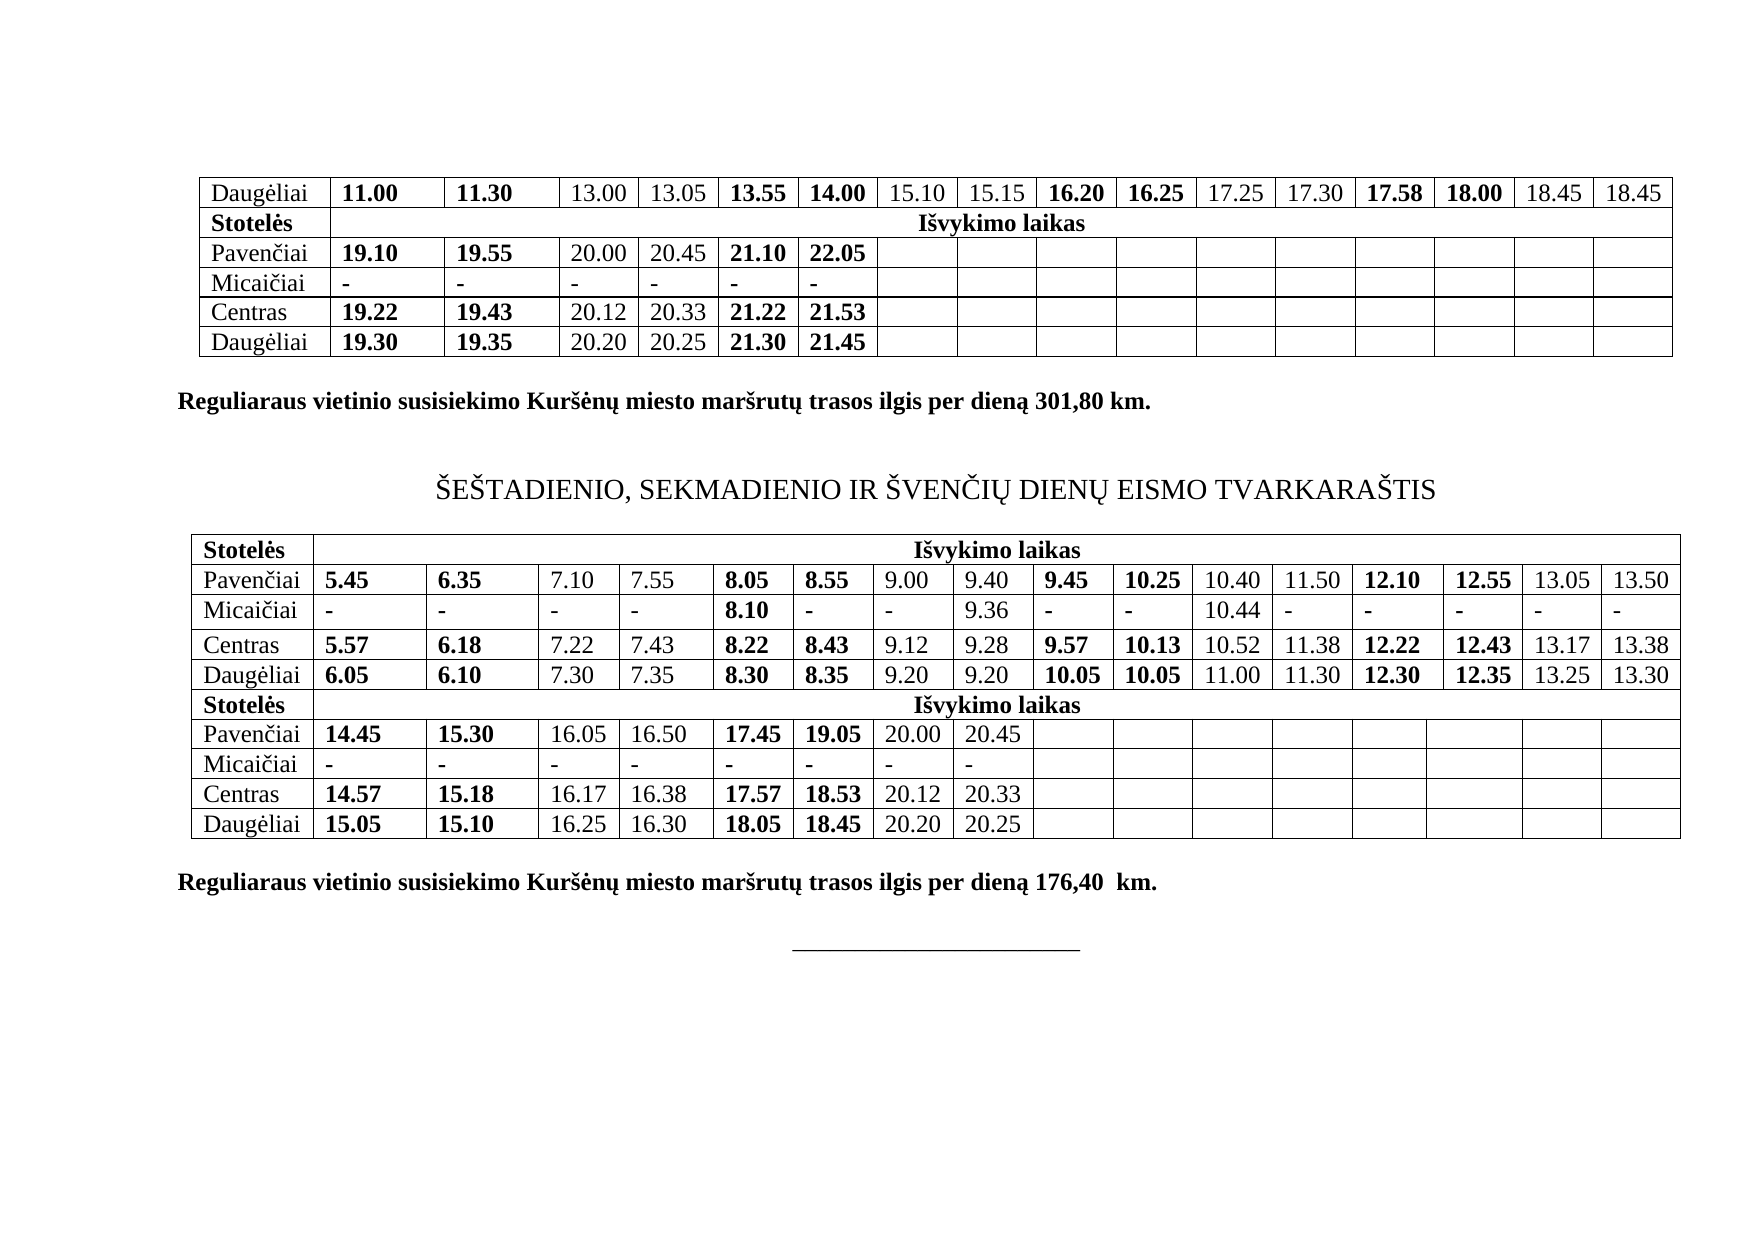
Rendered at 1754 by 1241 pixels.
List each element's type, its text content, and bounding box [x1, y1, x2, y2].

table_cell 14.00 [799, 178, 877, 207]
table_cell - [620, 749, 713, 778]
table_cell Daugėliai [192, 809, 313, 838]
table_cell [1515, 298, 1593, 326]
table_cell - [314, 595, 426, 629]
table_cell 18.45 [794, 809, 873, 838]
table_cell 12.10 [1353, 565, 1443, 594]
table_cell - [539, 595, 619, 629]
table_cell 20.33 [954, 779, 1033, 808]
table_cell Micaičiai [192, 749, 313, 778]
table_cell 16.30 [620, 809, 713, 838]
table_cell 13.05 [639, 178, 718, 207]
table_cell 21.10 [719, 238, 798, 267]
table_cell [1276, 238, 1355, 267]
table_cell 9.40 [954, 565, 1033, 594]
table_cell 9.45 [1034, 565, 1113, 594]
table_cell [1037, 298, 1116, 326]
table_cell 8.43 [794, 630, 873, 659]
table_cell [1276, 268, 1355, 296]
table_cell [1594, 327, 1672, 356]
table_cell [1193, 779, 1272, 808]
table_cell - [639, 268, 718, 296]
table_cell 15.05 [314, 809, 426, 838]
table_cell 18.45 [1594, 178, 1672, 207]
table_cell [1435, 268, 1514, 296]
table_cell 8.10 [714, 595, 793, 629]
table_cell [1197, 268, 1275, 296]
table_cell 18.05 [714, 809, 793, 838]
table_cell - [1602, 595, 1680, 629]
table_cell 17.57 [714, 779, 793, 808]
table_cell [1037, 327, 1116, 356]
table_cell Stotelės [192, 690, 313, 718]
table_cell 11.00 [1193, 660, 1272, 689]
table_cell [1117, 238, 1196, 267]
table_cell [1515, 268, 1593, 296]
table_cell 20.45 [954, 720, 1033, 748]
table_cell 20.20 [874, 809, 953, 838]
table_cell 14.45 [314, 720, 426, 748]
table_cell [1353, 779, 1426, 808]
table_cell 19.22 [331, 298, 444, 326]
table_cell [1602, 720, 1680, 748]
table_cell - [874, 595, 953, 629]
table_cell [1353, 809, 1426, 838]
table_cell 16.05 [539, 720, 619, 748]
table_cell [878, 327, 957, 356]
table_cell [958, 268, 1036, 296]
table_cell 9.00 [874, 565, 953, 594]
table_cell - [799, 268, 877, 296]
table_cell 13.55 [719, 178, 798, 207]
table_cell 20.00 [874, 720, 953, 748]
table_cell 13.50 [1602, 565, 1680, 594]
table_cell Išvykimo laikas [314, 690, 1680, 718]
table_cell 11.38 [1273, 630, 1352, 659]
table_cell 19.35 [445, 327, 559, 356]
text _______________________ [177, 925, 1695, 954]
table_cell 16.20 [1037, 178, 1116, 207]
table_cell 18.45 [1515, 178, 1593, 207]
table_cell 13.00 [560, 178, 638, 207]
table_cell [1034, 809, 1113, 838]
table_cell 20.12 [874, 779, 953, 808]
table_cell - [1444, 595, 1522, 629]
table_cell [1276, 298, 1355, 326]
table_cell [1594, 238, 1672, 267]
table_cell [1273, 720, 1352, 748]
table_cell 10.25 [1114, 565, 1192, 594]
table_cell [1602, 749, 1680, 778]
table_cell - [794, 749, 873, 778]
table_cell [1427, 779, 1522, 808]
table_cell 8.55 [794, 565, 873, 594]
table_cell [878, 268, 957, 296]
table_cell [1523, 779, 1601, 808]
table_cell 13.38 [1602, 630, 1680, 659]
table_cell [1114, 749, 1192, 778]
table_cell - [1273, 595, 1352, 629]
table_cell [1523, 809, 1601, 838]
table_cell [1356, 238, 1434, 267]
table_cell 21.30 [719, 327, 798, 356]
table_cell - [539, 749, 619, 778]
table_cell 17.58 [1356, 178, 1434, 207]
table_cell 7.55 [620, 565, 713, 594]
table_cell 15.15 [958, 178, 1036, 207]
table_cell 12.35 [1444, 660, 1522, 689]
table_cell Pavenčiai [200, 238, 330, 267]
table_cell 9.20 [874, 660, 953, 689]
table_cell 16.25 [539, 809, 619, 838]
table_cell [1034, 749, 1113, 778]
table_cell 10.44 [1193, 595, 1272, 629]
table_cell [958, 238, 1036, 267]
table_cell 20.25 [639, 327, 718, 356]
table_cell [1193, 749, 1272, 778]
table_cell Pavenčiai [192, 720, 313, 748]
table_cell 11.30 [445, 178, 559, 207]
table_cell - [794, 595, 873, 629]
table_cell [1114, 809, 1192, 838]
table_cell 7.10 [539, 565, 619, 594]
table_cell [1037, 268, 1116, 296]
table_cell 12.55 [1444, 565, 1522, 594]
table_cell [1193, 720, 1272, 748]
table_cell 16.17 [539, 779, 619, 808]
table_cell 19.30 [331, 327, 444, 356]
table_cell 9.28 [954, 630, 1033, 659]
table_cell - [445, 268, 559, 296]
table_cell Daugėliai [200, 178, 330, 207]
table_cell [958, 298, 1036, 326]
table_cell Išvykimo laikas [331, 208, 1672, 237]
table_cell [1594, 298, 1672, 326]
table_cell - [1523, 595, 1601, 629]
table_cell Centras [200, 298, 330, 326]
table_cell [1034, 720, 1113, 748]
table_cell 6.05 [314, 660, 426, 689]
table_cell 6.35 [427, 565, 538, 594]
table_cell [1197, 238, 1275, 267]
table_cell [1353, 749, 1426, 778]
table_cell - [1034, 595, 1113, 629]
table_cell [1037, 238, 1116, 267]
table_cell [1427, 749, 1522, 778]
table_cell - [719, 268, 798, 296]
table_cell 20.20 [560, 327, 638, 356]
table_cell 19.10 [331, 238, 444, 267]
table_cell [878, 238, 957, 267]
table_cell 17.45 [714, 720, 793, 748]
table_cell [878, 298, 957, 326]
table_cell - [620, 595, 713, 629]
table_cell 6.10 [427, 660, 538, 689]
table_cell 10.05 [1114, 660, 1192, 689]
table_cell [1114, 720, 1192, 748]
table_cell 15.18 [427, 779, 538, 808]
table_cell [1427, 720, 1522, 748]
table_cell [1193, 809, 1272, 838]
table_cell Stotelės [200, 208, 330, 237]
table_cell 21.53 [799, 298, 877, 326]
table_cell - [1353, 595, 1443, 629]
table_cell 5.57 [314, 630, 426, 659]
table_cell [1117, 327, 1196, 356]
table_cell 10.52 [1193, 630, 1272, 659]
table_cell 8.35 [794, 660, 873, 689]
table_cell 19.05 [794, 720, 873, 748]
table_cell [1273, 779, 1352, 808]
table_cell 8.22 [714, 630, 793, 659]
table_cell 16.38 [620, 779, 713, 808]
table_cell - [331, 268, 444, 296]
table_cell - [314, 749, 426, 778]
table_cell 20.33 [639, 298, 718, 326]
table_cell 16.50 [620, 720, 713, 748]
table_cell 7.35 [620, 660, 713, 689]
table_cell 13.30 [1602, 660, 1680, 689]
table_cell 21.22 [719, 298, 798, 326]
table_cell 19.43 [445, 298, 559, 326]
table_cell [1523, 720, 1601, 748]
table_cell 8.30 [714, 660, 793, 689]
table_cell Pavenčiai [192, 565, 313, 594]
table_cell 13.25 [1523, 660, 1601, 689]
table_cell [1273, 809, 1352, 838]
table_cell [1523, 749, 1601, 778]
table_cell - [427, 749, 538, 778]
table_cell 19.55 [445, 238, 559, 267]
text Reguliaraus vietinio susisiekimo Kuršėnų miesto maršrutų trasos ilgis per dieną 176,40 km. [177, 867, 1695, 896]
table_cell - [1114, 595, 1192, 629]
table_cell [1515, 327, 1593, 356]
table_cell [1602, 809, 1680, 838]
table_cell Micaičiai [192, 595, 313, 629]
table_cell [1117, 298, 1196, 326]
table_cell [1353, 720, 1426, 748]
table_cell 15.10 [427, 809, 538, 838]
table_cell 8.05 [714, 565, 793, 594]
table_cell Daugėliai [200, 327, 330, 356]
table_cell 11.30 [1273, 660, 1352, 689]
text ŠEŠTADIENIO, SEKMADIENIO IR ŠVENČIŲ DIENŲ EISMO TVARKARAŠTIS [177, 472, 1695, 506]
table_cell 12.30 [1353, 660, 1443, 689]
table_cell - [560, 268, 638, 296]
table_cell 18.00 [1435, 178, 1514, 207]
table_cell 17.25 [1197, 178, 1275, 207]
table_cell 13.05 [1523, 565, 1601, 594]
table_cell 21.45 [799, 327, 877, 356]
table_cell [1435, 298, 1514, 326]
table_cell 15.10 [878, 178, 957, 207]
table_cell - [714, 749, 793, 778]
table_cell [1594, 268, 1672, 296]
table_cell 20.45 [639, 238, 718, 267]
table_cell 14.57 [314, 779, 426, 808]
table_cell 10.40 [1193, 565, 1272, 594]
table_cell 11.00 [331, 178, 444, 207]
table_cell [1435, 327, 1514, 356]
table_cell 18.53 [794, 779, 873, 808]
table_cell [1515, 238, 1593, 267]
table_cell 22.05 [799, 238, 877, 267]
table_cell 9.12 [874, 630, 953, 659]
table_cell [1114, 779, 1192, 808]
table_cell 13.17 [1523, 630, 1601, 659]
table_cell 7.30 [539, 660, 619, 689]
table_cell 7.43 [620, 630, 713, 659]
table_cell 9.36 [954, 595, 1033, 629]
table_cell 11.50 [1273, 565, 1352, 594]
table_cell [1034, 779, 1113, 808]
table_header Išvykimo laikas [314, 535, 1680, 564]
table_cell [1273, 749, 1352, 778]
table_cell 17.30 [1276, 178, 1355, 207]
table_cell [1356, 327, 1434, 356]
table_cell 12.43 [1444, 630, 1522, 659]
table_cell [1427, 809, 1522, 838]
table_cell - [954, 749, 1033, 778]
table_cell [1356, 298, 1434, 326]
table_cell - [427, 595, 538, 629]
text Reguliaraus vietinio susisiekimo Kuršėnų miesto maršrutų trasos ilgis per dieną 301,80 km. [177, 386, 1695, 414]
table_cell [1602, 779, 1680, 808]
table_cell 10.05 [1034, 660, 1113, 689]
table_cell 6.18 [427, 630, 538, 659]
table_cell Centras [192, 630, 313, 659]
table_cell 20.12 [560, 298, 638, 326]
table_cell 10.13 [1114, 630, 1192, 659]
table_cell 9.57 [1034, 630, 1113, 659]
table_cell [958, 327, 1036, 356]
table_cell 7.22 [539, 630, 619, 659]
table_cell Centras [192, 779, 313, 808]
table_cell 20.25 [954, 809, 1033, 838]
table_cell 5.45 [314, 565, 426, 594]
table_cell Micaičiai [200, 268, 330, 296]
table_cell Daugėliai [192, 660, 313, 689]
table_cell 12.22 [1353, 630, 1443, 659]
table_cell [1356, 268, 1434, 296]
table_cell 20.00 [560, 238, 638, 267]
table_cell - [874, 749, 953, 778]
table_cell [1117, 268, 1196, 296]
table_cell [1197, 298, 1275, 326]
table_cell 16.25 [1117, 178, 1196, 207]
table_cell 15.30 [427, 720, 538, 748]
table_cell 9.20 [954, 660, 1033, 689]
table_cell [1435, 238, 1514, 267]
table_header Stotelės [192, 535, 313, 564]
table_cell [1197, 327, 1275, 356]
table_cell [1276, 327, 1355, 356]
